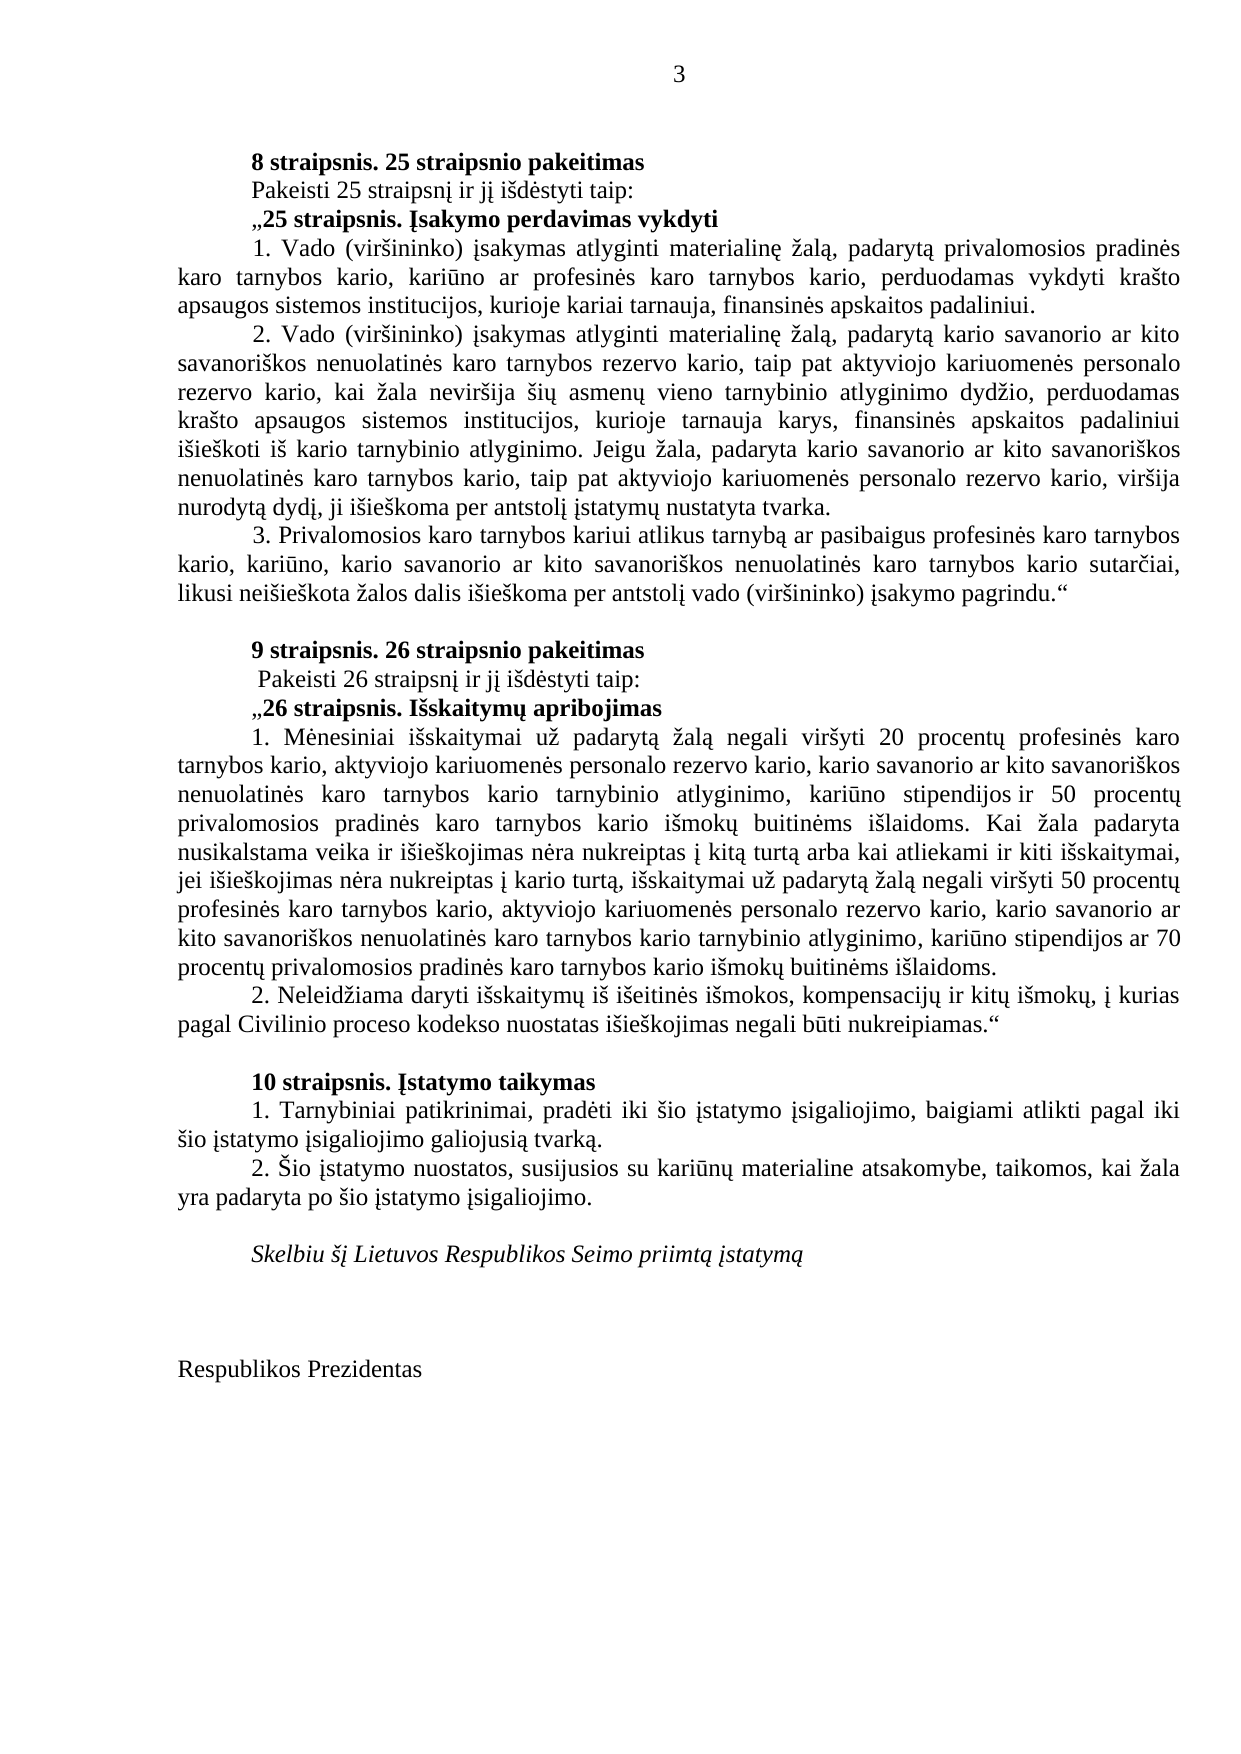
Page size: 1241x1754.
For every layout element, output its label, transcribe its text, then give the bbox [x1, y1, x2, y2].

text Skelbiu šį Lietuvos Respublikos Seimo priimtą įstatymą [177, 1239, 1181, 1268]
text 2. Neleidžiama daryti išskaitymų iš išeitinės išmokos, kompensacijų ir kitų išmokų, į kurias pagal Civilinio proceso kodekso nuostatas išieškojimas negali būti nukreipiamas.“ [177, 981, 1181, 1038]
text 1. Tarnybiniai patikrinimai, pradėti iki šio įstatymo įsigaliojimo, baigiami atlikti pagal iki šio įstatymo įsigaliojimo galiojusią tvarką. [177, 1096, 1181, 1153]
text Pakeisti 26 straipsnį ir jį išdėstyti taip: [177, 664, 1181, 693]
text „25 straipsnis. Įsakymo perdavimas vykdyti [177, 204, 1181, 233]
text 2. Šio įstatymo nuostatos, susijusios su kariūnų materialine atsakomybe, taikomos, kai žala yra padaryta po šio įstatymo įsigaliojimo. [177, 1153, 1181, 1211]
text 1. Mėnesiniai išskaitymai už padarytą žalą negali viršyti 20 procentų profesinės karo tarnybos kario, aktyviojo kariuomenės personalo rezervo kario, kario savanorio ar kito savanoriškos nenuolatinės karo tarnybos kario tarnybinio atlyginimo, kariūno stipendijos ir 50 procentų privalomosios pradinės karo tarnybos kario išmokų buitinėms išlaidoms. Kai žala padaryta nusikalstama veika ir išieškojimas nėra nukreiptas į kitą turtą arba kai atliekami ir kiti išskaitymai, jei išieškojimas nėra nukreiptas į kario turtą, išskaitymai už padarytą žalą negali viršyti 50 procentų profesinės karo tarnybos kario, aktyviojo kariuomenės personalo rezervo kario, kario savanorio ar kito savanoriškos nenuolatinės karo tarnybos kario tarnybinio atlyginimo, kariūno stipendijos ar 70 procentų privalomosios pradinės karo tarnybos kario išmokų buitinėms išlaidoms. [177, 722, 1181, 981]
text 1. Vado (viršininko) įsakymas atlyginti materialinę žalą, padarytą privalomosios pradinės karo tarnybos kario, kariūno ar profesinės karo tarnybos kario, perduodamas vykdyti krašto apsaugos sistemos institucijos, kurioje kariai tarnauja, finansinės apskaitos padaliniui. [177, 233, 1181, 319]
text Pakeisti 25 straipsnį ir jį išdėstyti taip: [177, 176, 1181, 204]
text „26 straipsnis. Išskaitymų apribojimas [177, 693, 1181, 722]
text Respublikos Prezidentas [177, 1354, 1181, 1383]
text 8 straipsnis. 25 straipsnio pakeitimas [177, 147, 1181, 176]
text 3. Privalomosios karo tarnybos kariui atlikus tarnybą ar pasibaigus profesinės karo tarnybos kario, kariūno, kario savanorio ar kito savanoriškos nenuolatinės karo tarnybos kario sutarčiai, likusi neišieškota žalos dalis išieškoma per antstolį vado (viršininko) įsakymo pagrindu.“ [177, 521, 1181, 607]
text 2. Vado (viršininko) įsakymas atlyginti materialinę žalą, padarytą kario savanorio ar kito savanoriškos nenuolatinės karo tarnybos rezervo kario, taip pat aktyviojo kariuomenės personalo rezervo kario, kai žala neviršija šių asmenų vieno tarnybinio atlyginimo dydžio, perduodamas krašto apsaugos sistemos institucijos, kurioje tarnauja karys, finansinės apskaitos padaliniui išieškoti iš kario tarnybinio atlyginimo. Jeigu žala, padaryta kario savanorio ar kito savanoriškos nenuolatinės karo tarnybos kario, taip pat aktyviojo kariuomenės personalo rezervo kario, viršija nurodytą dydį, ji išieškoma per antstolį įstatymų nustatyta tvarka. [177, 319, 1181, 521]
text 10 straipsnis. Įstatymo taikymas [177, 1067, 1181, 1096]
text 9 straipsnis. 26 straipsnio pakeitimas [177, 636, 1181, 664]
